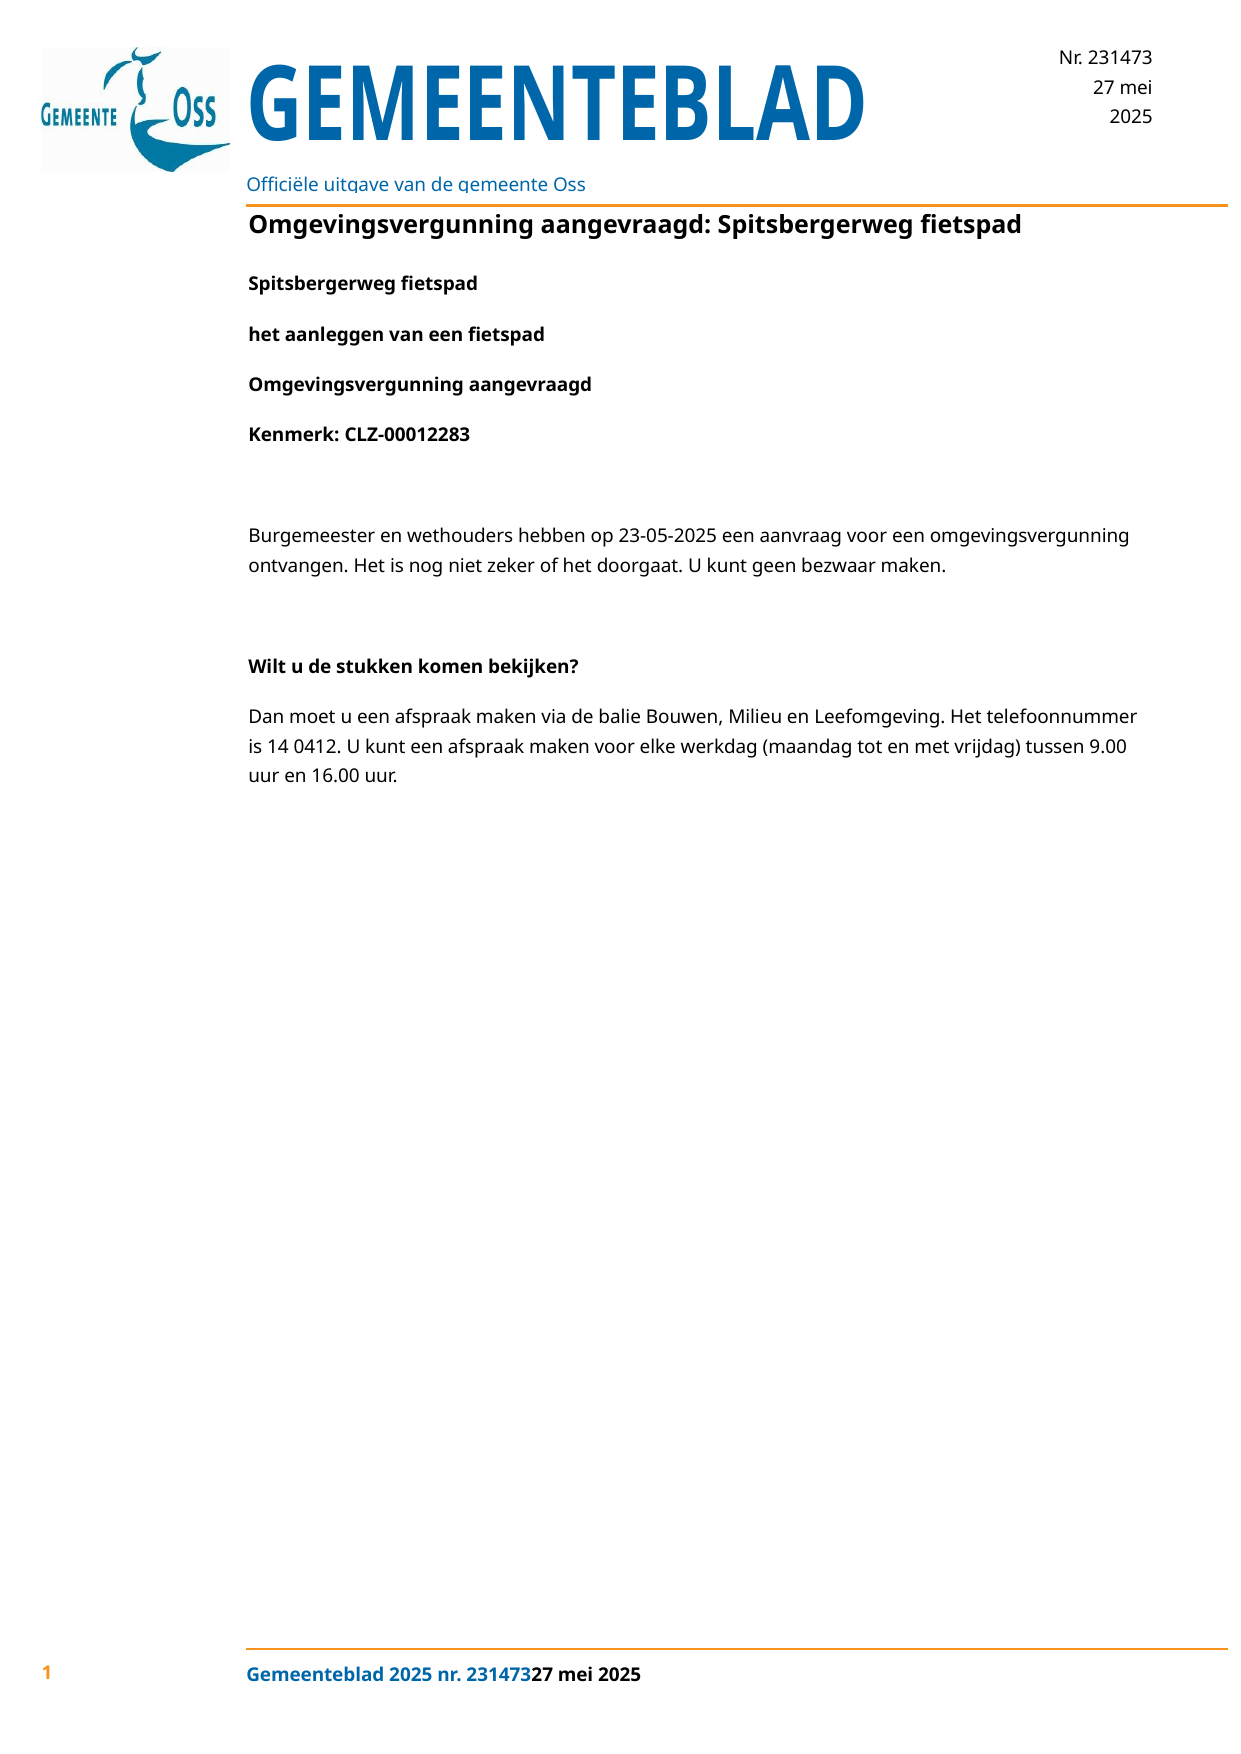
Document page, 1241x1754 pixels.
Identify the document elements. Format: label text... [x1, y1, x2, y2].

text Omgevingsvergunning aangevraagd: Spitsbergerweg fietspad [248, 207, 1152, 241]
text Dan moet u een afspraak maken via de balie Bouwen, Milieu en Leefomgeving. Het telefoonnummer is 14 0412. U kunt een afspraak maken voor elke werkdag (maandag tot en met vrijdag) tussen 9.00 uur en 16.00 uur. [248, 703, 1152, 788]
text het aanleggen van een fietspad [248, 321, 1152, 346]
text Spitsbergerweg fietspad [248, 270, 1152, 296]
text Omgevingsvergunning aangevraagd [248, 371, 1152, 397]
text Kenmerk: CLZ-00012283 [248, 422, 1152, 447]
picture [41, 47, 231, 172]
text Wilt u de stukken komen bekijken? [248, 653, 1152, 678]
text Burgemeester en wethouders hebben op 23-05-2025 een aanvraag voor een omgevingsvergunning ontvangen. Het is nog niet zeker of het doorgaat. U kunt geen bezwaar maken. [248, 522, 1152, 578]
